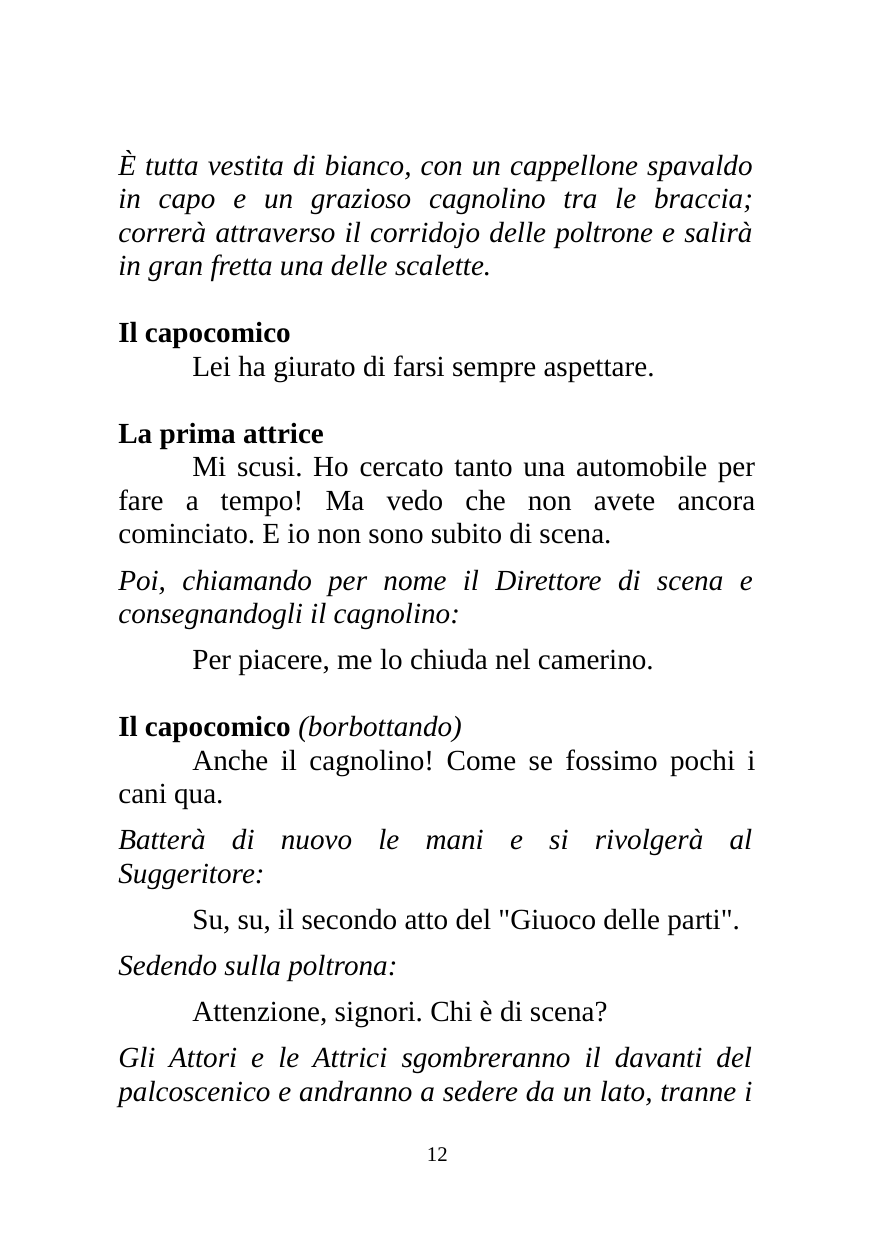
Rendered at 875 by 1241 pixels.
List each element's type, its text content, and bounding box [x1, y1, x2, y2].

text Poi, chiamando per nome il Direttore di scena e consegnandogli il cagnolino: [118, 563, 756, 630]
text La prima attrice [118, 416, 756, 449]
text Il capocomico (borbottando) [118, 709, 756, 743]
text Su, su, il secondo atto del "Giuoco delle parti". [118, 902, 756, 936]
text Lei ha giurato di farsi sempre aspettare. [118, 349, 756, 382]
text Attenzione, signori. Chi è di scena? [118, 994, 756, 1028]
text Per piacere, me lo chiuda nel camerino. [118, 642, 756, 676]
text Batterà di nuovo le mani e si rivolgerà al Suggeritore: [118, 822, 756, 889]
text Anche il cagnolino! Come se fossimo pochi i cani qua. [118, 743, 756, 810]
text Mi scusi. Ho cercato tanto una automobile per fare a tempo! Ma vedo che non avete ancora cominciato. E io non sono subito di scena. [118, 449, 756, 550]
text È tutta vestita di bianco, con un cappellone spavaldo in capo e un grazioso cagnolino tra le braccia; correrà attraverso il corridojo delle poltrone e salirà in gran fretta una delle scalette. [118, 148, 756, 282]
text Gli Attori e le Attrici sgombreranno il davanti del palcoscenico e andranno a sedere da un lato, tranne i [118, 1040, 756, 1107]
text Sedendo sulla poltrona: [118, 948, 756, 982]
text Il capocomico [118, 315, 756, 349]
